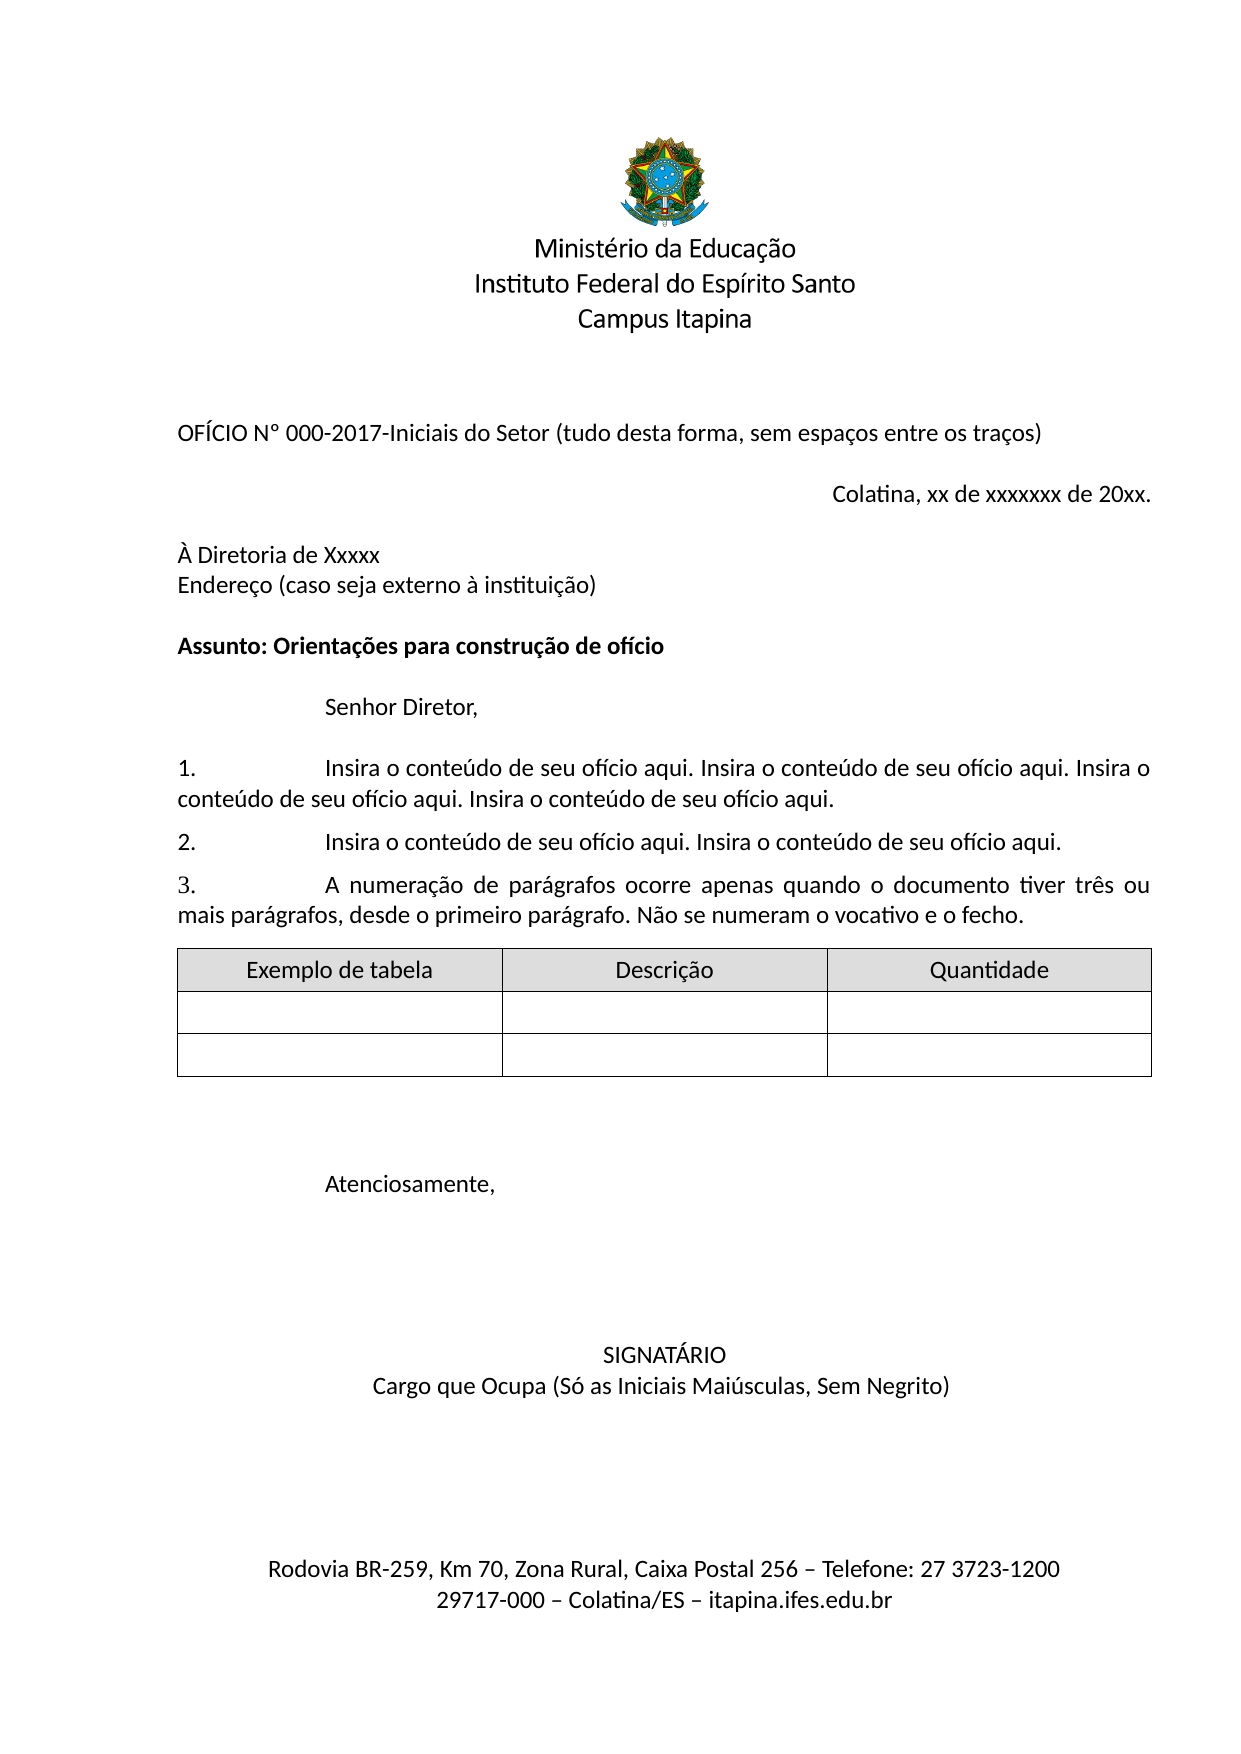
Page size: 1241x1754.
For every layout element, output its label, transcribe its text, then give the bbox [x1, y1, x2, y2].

picture [400, 118, 929, 356]
list Insira o conteúdo de seu ofício aqui. Insira o conteúdo de seu ofício aqui. [177, 826, 1152, 856]
table_cell [828, 992, 1151, 1033]
text SIGNATÁRIO [177, 1339, 1152, 1370]
text Colatina, xx de xxxxxxx de 20xx. [177, 478, 1152, 508]
list A numeração de parágrafos ocorre apenas quando o documento tiver três ou mais parágrafos, desde o primeiro parágrafo. Não se numeram o vocativo e o fecho. [177, 869, 1152, 930]
table_cell [503, 992, 827, 1033]
table_cell [828, 1034, 1151, 1076]
text Senhor Diretor, [177, 691, 1152, 722]
table_cell [503, 1034, 827, 1076]
text OFÍCIO Nº 000-2017-Iniciais do Setor (tudo desta forma, sem espaços entre os traços) [177, 417, 1152, 447]
table_header Descrição [503, 949, 827, 991]
list Insira o conteúdo de seu ofício aqui. Insira o conteúdo de seu ofício aqui. Insira o conteúdo de seu ofício aqui. Insira o conteúdo de seu ofício aqui. [177, 752, 1152, 813]
table_header Quantidade [828, 949, 1151, 991]
text Atenciosamente, [177, 1168, 1152, 1198]
table_cell [178, 1034, 502, 1076]
table_header Exemplo de tabela [178, 949, 502, 991]
text Endereço (caso seja externo à instituição) [177, 569, 1152, 600]
text Assunto: Orientações para construção de ofício [177, 630, 1152, 661]
table_cell [178, 992, 502, 1033]
text À Diretoria de Xxxxx [177, 539, 1152, 569]
text Rodovia BR-259, Km 70, Zona Rural, Caixa Postal 256 – Telefone: 27 3723-1200 29717-000 – Colatina/ES – itapina.ifes.edu.br [177, 1553, 1152, 1614]
text Cargo que Ocupa (Só as Iniciais Maiúsculas, Sem Negrito) [177, 1370, 1152, 1401]
